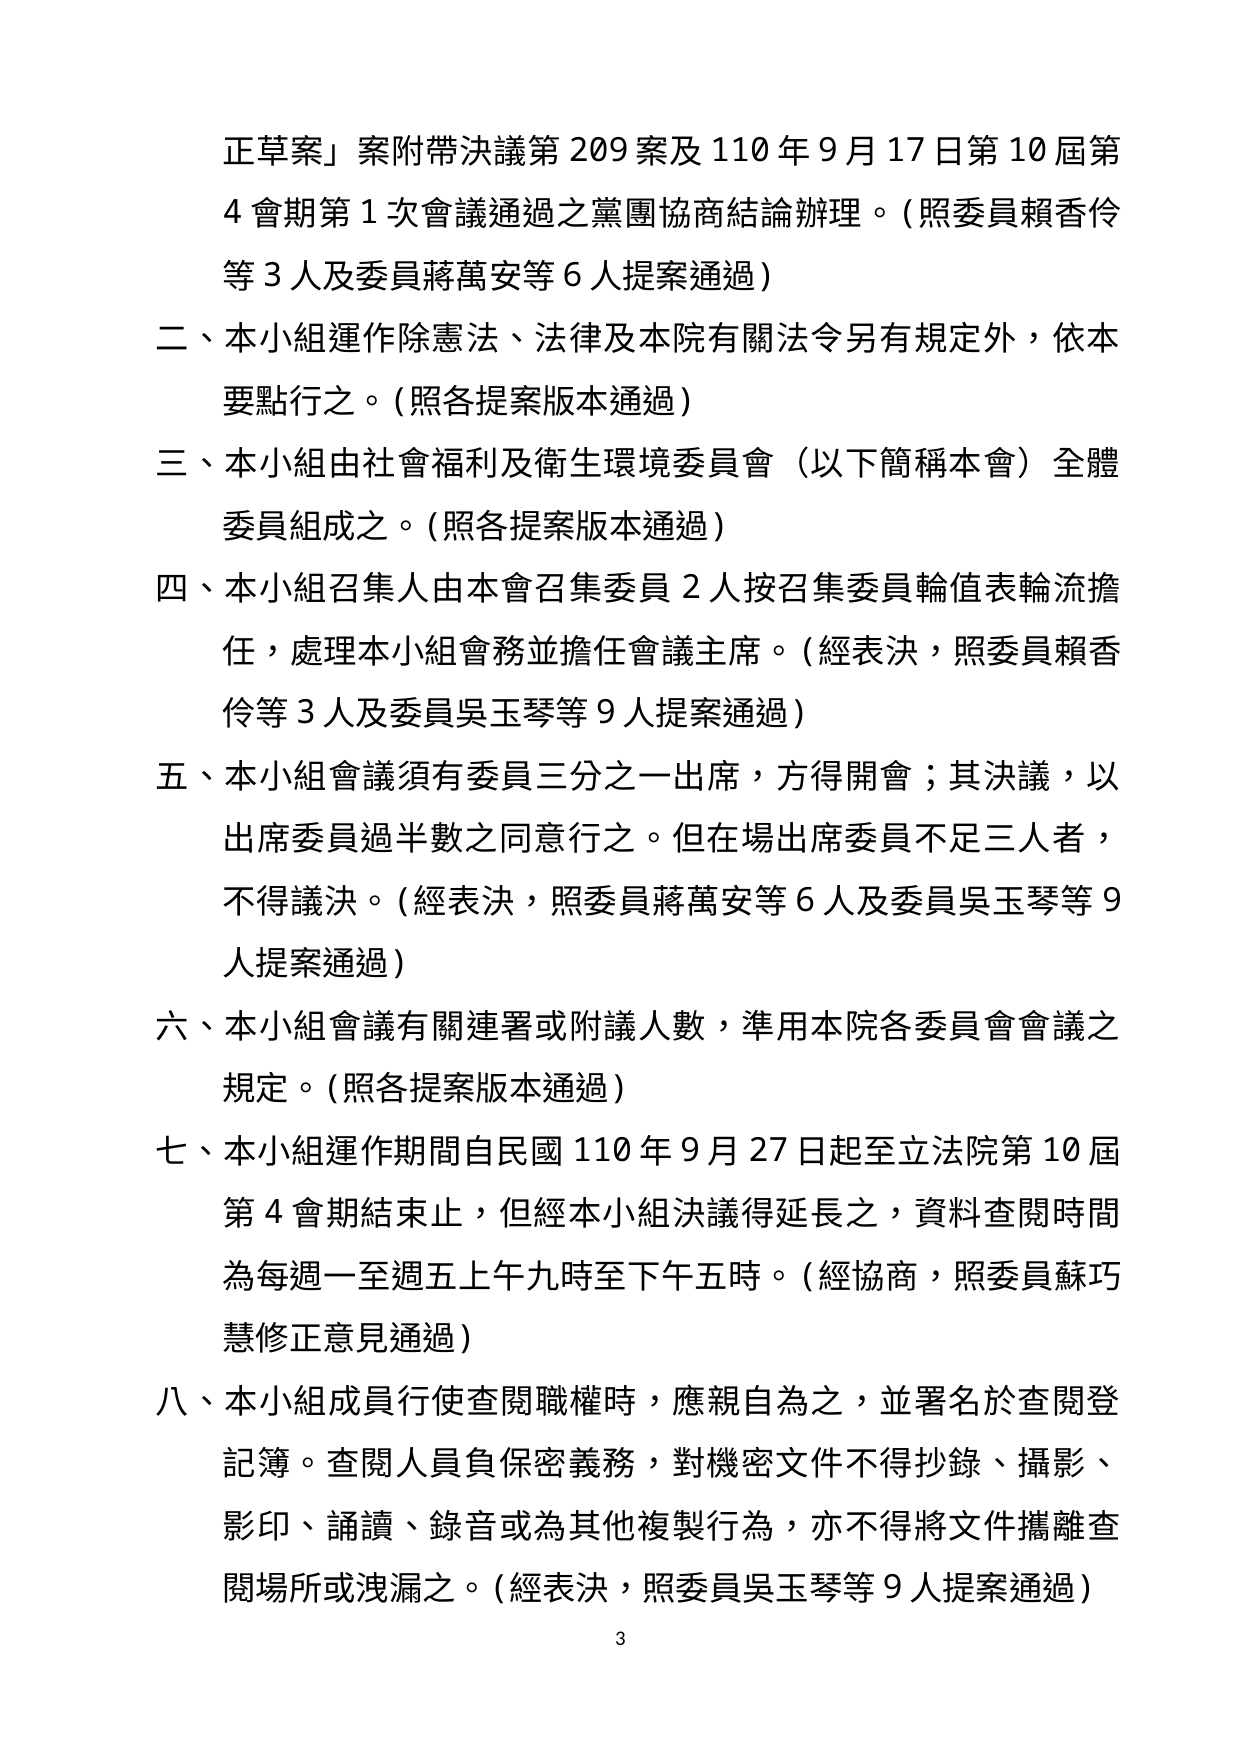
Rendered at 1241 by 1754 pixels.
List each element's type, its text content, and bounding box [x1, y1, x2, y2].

text 正草案」案附帶決議第209案及110年9月17日第10屆第4會期第1次會議通過之黨團協商結論辦理。(照委員賴香伶等3人及委員蔣萬安等6人提案通過) [156, 107, 1122, 294]
text 二、本小組運作除憲法、法律及本院有關法令另有規定外，依本要點行之。(照各提案版本通過) [156, 294, 1122, 419]
text 八、本小組成員行使查閱職權時，應親自為之，並署名於查閱登記簿。查閱人員負保密義務，對機密文件不得抄錄、攝影、影印、誦讀、錄音或為其他複製行為，亦不得將文件攜離查閱場所或洩漏之。(經表決，照委員吳玉琴等9人提案通過) [156, 1357, 1122, 1607]
text 四、本小組召集人由本會召集委員2人按召集委員輪值表輪流擔任，處理本小組會務並擔任會議主席。(經表決，照委員賴香伶等3人及委員吳玉琴等9人提案通過) [156, 544, 1122, 732]
text 三、本小組由社會福利及衛生環境委員會（以下簡稱本會）全體委員組成之。(照各提案版本通過) [156, 419, 1122, 544]
text 五、本小組會議須有委員三分之一出席，方得開會；其決議，以出席委員過半數之同意行之。但在場出席委員不足三人者，不得議決。(經表決，照委員蔣萬安等6人及委員吳玉琴等9人提案通過) [156, 732, 1122, 982]
text 七、本小組運作期間自民國110年9月27日起至立法院第10屆第4會期結束止，但經本小組決議得延長之，資料查閱時間為每週一至週五上午九時至下午五時。(經協商，照委員蘇巧慧修正意見通過) [156, 1107, 1122, 1357]
text 六、本小組會議有關連署或附議人數，準用本院各委員會會議之規定。(照各提案版本通過) [156, 982, 1122, 1107]
